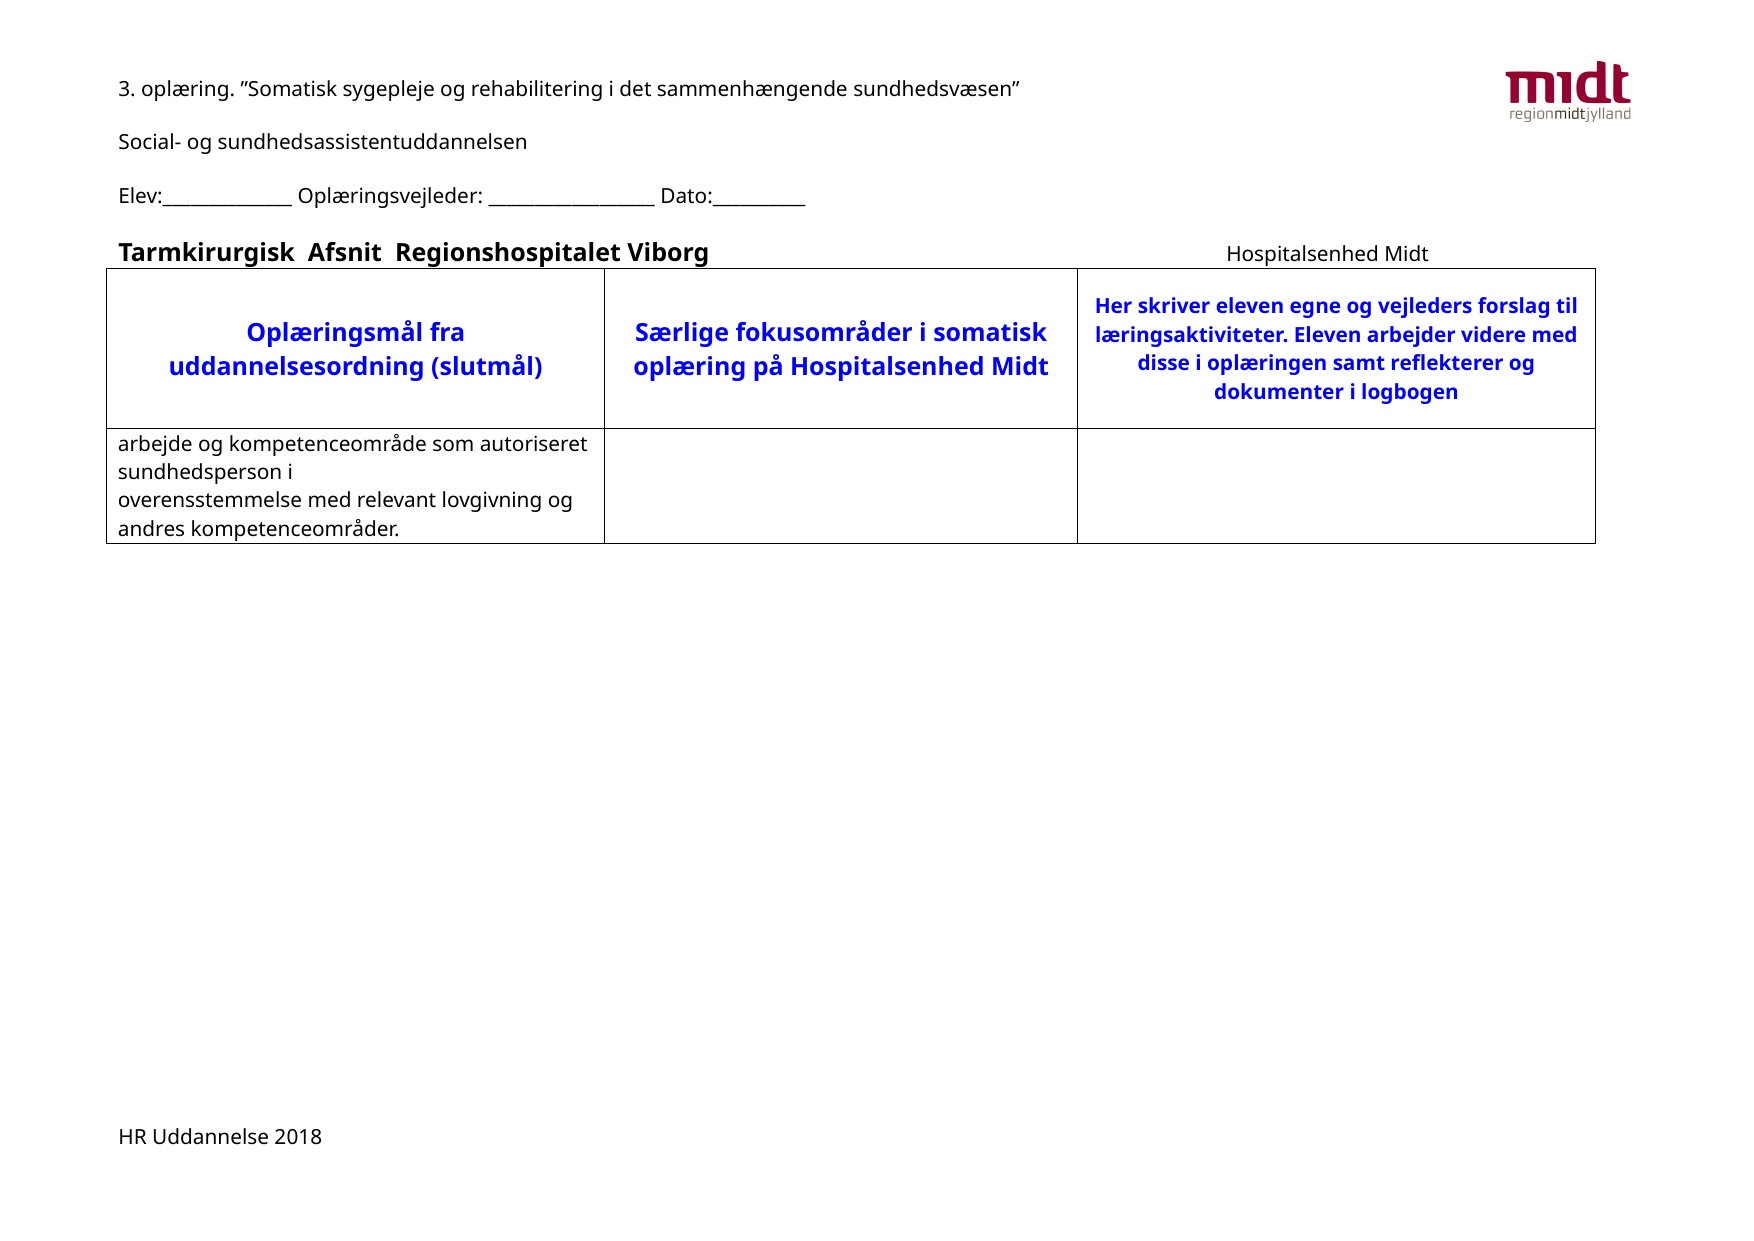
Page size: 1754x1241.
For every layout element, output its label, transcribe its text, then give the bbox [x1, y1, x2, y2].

table_cell [1078, 429, 1595, 542]
table_cell arbejde og kompetenceområde som autoriseret sundhedsperson i overensstemmelse med relevant lovgivning og andres kompetenceområder. [107, 429, 604, 542]
table_header Her skriver eleven egne og vejleders forslag til læringsaktiviteter. Eleven arbejder videre med disse i oplæringen samt reflekterer og dokumenter i logbogen [1078, 269, 1595, 428]
table_cell [605, 429, 1077, 542]
picture [1505, 61, 1631, 122]
table_header Oplæringsmål fra uddannelsesordning (slutmål) [107, 269, 604, 428]
table_header Særlige fokusområder i somatisk oplæring på Hospitalsenhed Midt [605, 269, 1077, 428]
